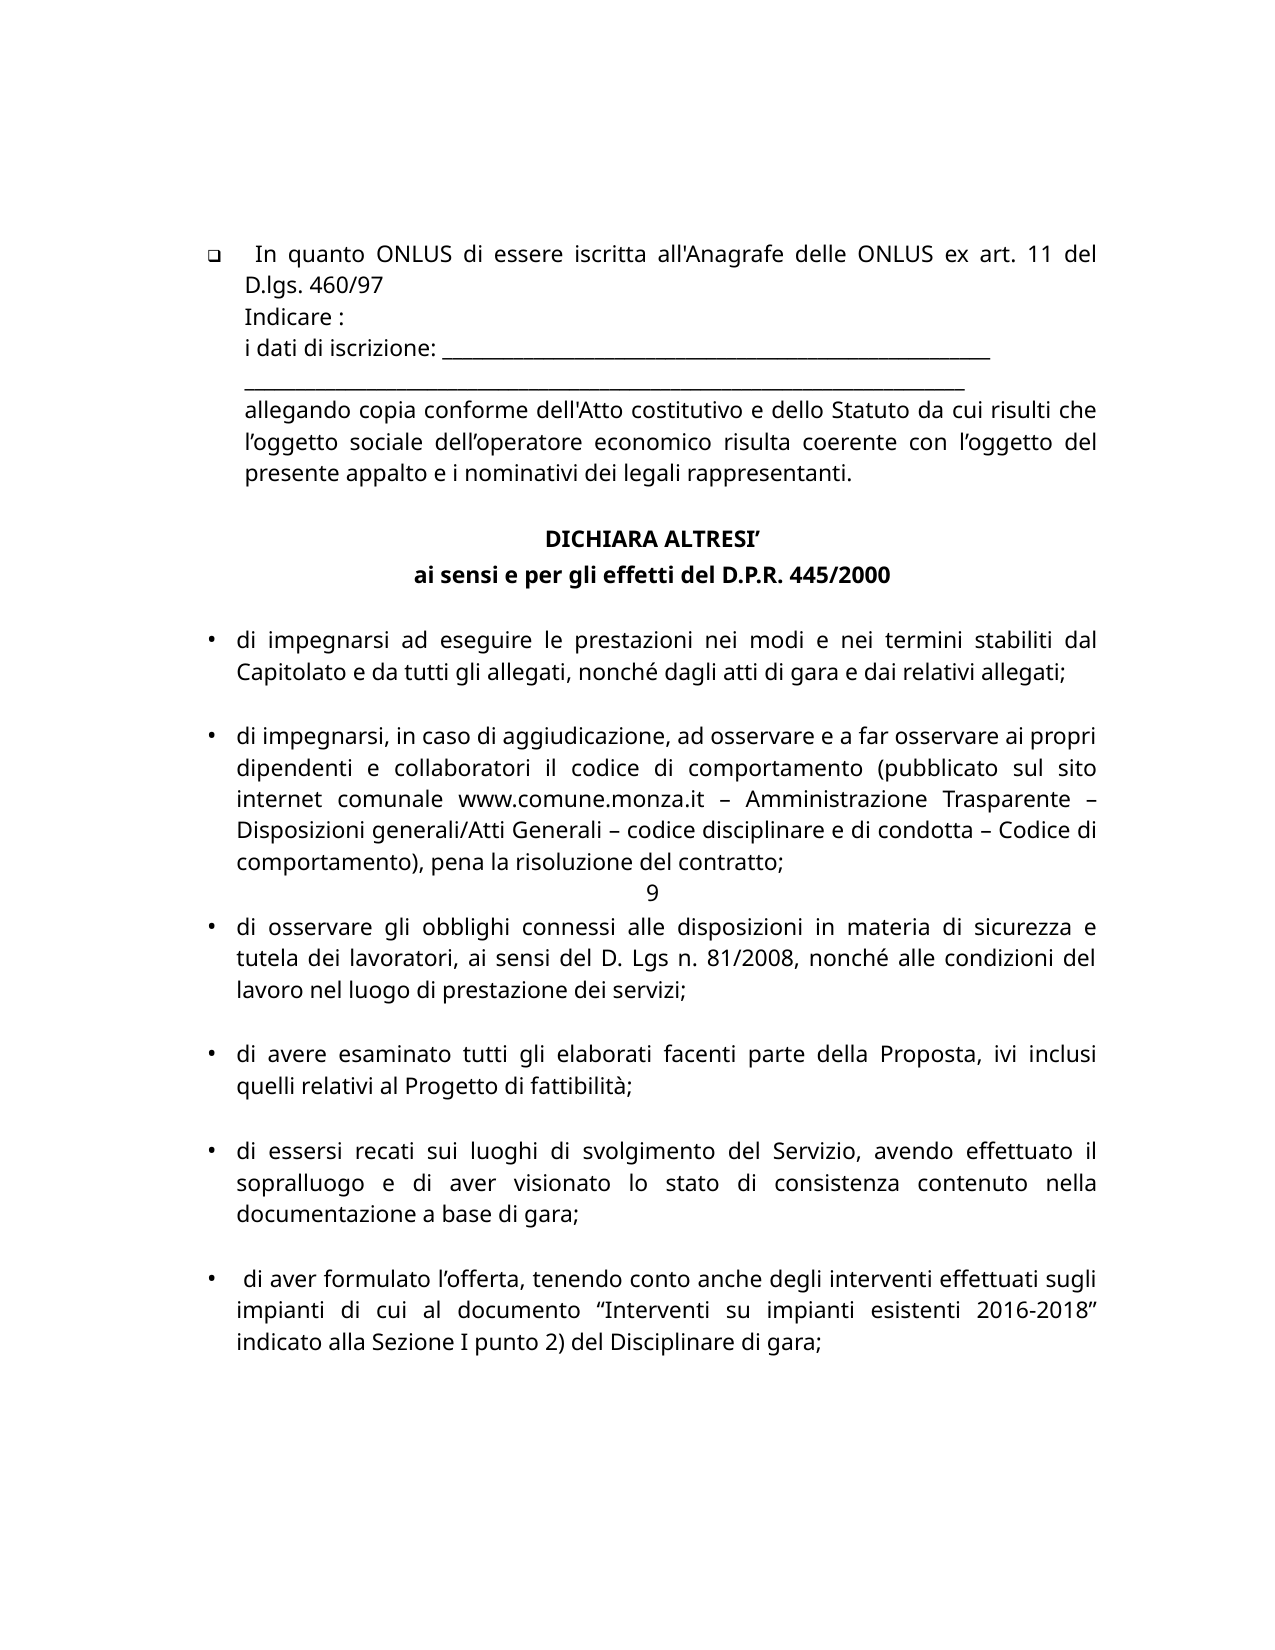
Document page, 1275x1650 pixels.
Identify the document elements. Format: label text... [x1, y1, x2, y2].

list _______________________________________________________________________ [207, 363, 1098, 394]
list i dati di iscrizione: ______________________________________________________ [207, 332, 1098, 363]
list di impegnarsi ad eseguire le prestazioni nei modi e nei termini stabiliti dal Capitolato e da tutti gli allegati, nonché dagli atti di gara e dai relativi allegati; [207, 621, 1098, 687]
list In quanto ONLUS di essere iscritta all'Anagrafe delle ONLUS ex art. 11 del D.lgs. 460/97 [207, 238, 1098, 301]
list di impegnarsi, in caso di aggiudicazione, ad osservare e a far osservare ai propri dipendenti e collaboratori il codice di comportamento (pubblicato sul sito internet comunale www.comune.monza.it – Amministrazione Trasparente – Disposizioni generali/Atti Generali – codice disciplinare e di condotta – Codice di comportamento), pena la risoluzione del contratto; [207, 718, 1098, 877]
list Indicare : [207, 301, 1098, 332]
text 9 [207, 877, 1098, 908]
list allegando copia conforme dell'Atto costitutivo e dello Statuto da cui risulti che l’oggetto sociale dell’operatore economico risulta coerente con l’oggetto del presente appalto e i nominativi dei legali rappresentanti. [207, 394, 1098, 488]
list di aver formulato l’offerta, tenendo conto anche degli interventi effettuati sugli impianti di cui al documento “Interventi su impianti esistenti 2016-2018” indicato alla Sezione I punto 2) del Disciplinare di gara; [207, 1260, 1098, 1357]
list ai sensi e per gli effetti del D.P.R. 445/2000 [207, 559, 1098, 590]
list di osservare gli obblighi connessi alle disposizioni in materia di sicurezza e tutela dei lavoratori, ai sensi del D. Lgs n. 81/2008, nonché alle condizioni del lavoro nel luogo di prestazione dei servizi; [207, 908, 1098, 1005]
list di essersi recati sui luoghi di svolgimento del Servizio, avendo effettuato il sopralluogo e di aver visionato lo stato di consistenza contenuto nella documentazione a base di gara; [207, 1133, 1098, 1229]
subtitle DICHIARA ALTRESI’ [207, 523, 1098, 555]
list di avere esaminato tutti gli elaborati facenti parte della Proposta, ivi inclusi quelli relativi al Progetto di fattibilità; [207, 1036, 1098, 1101]
